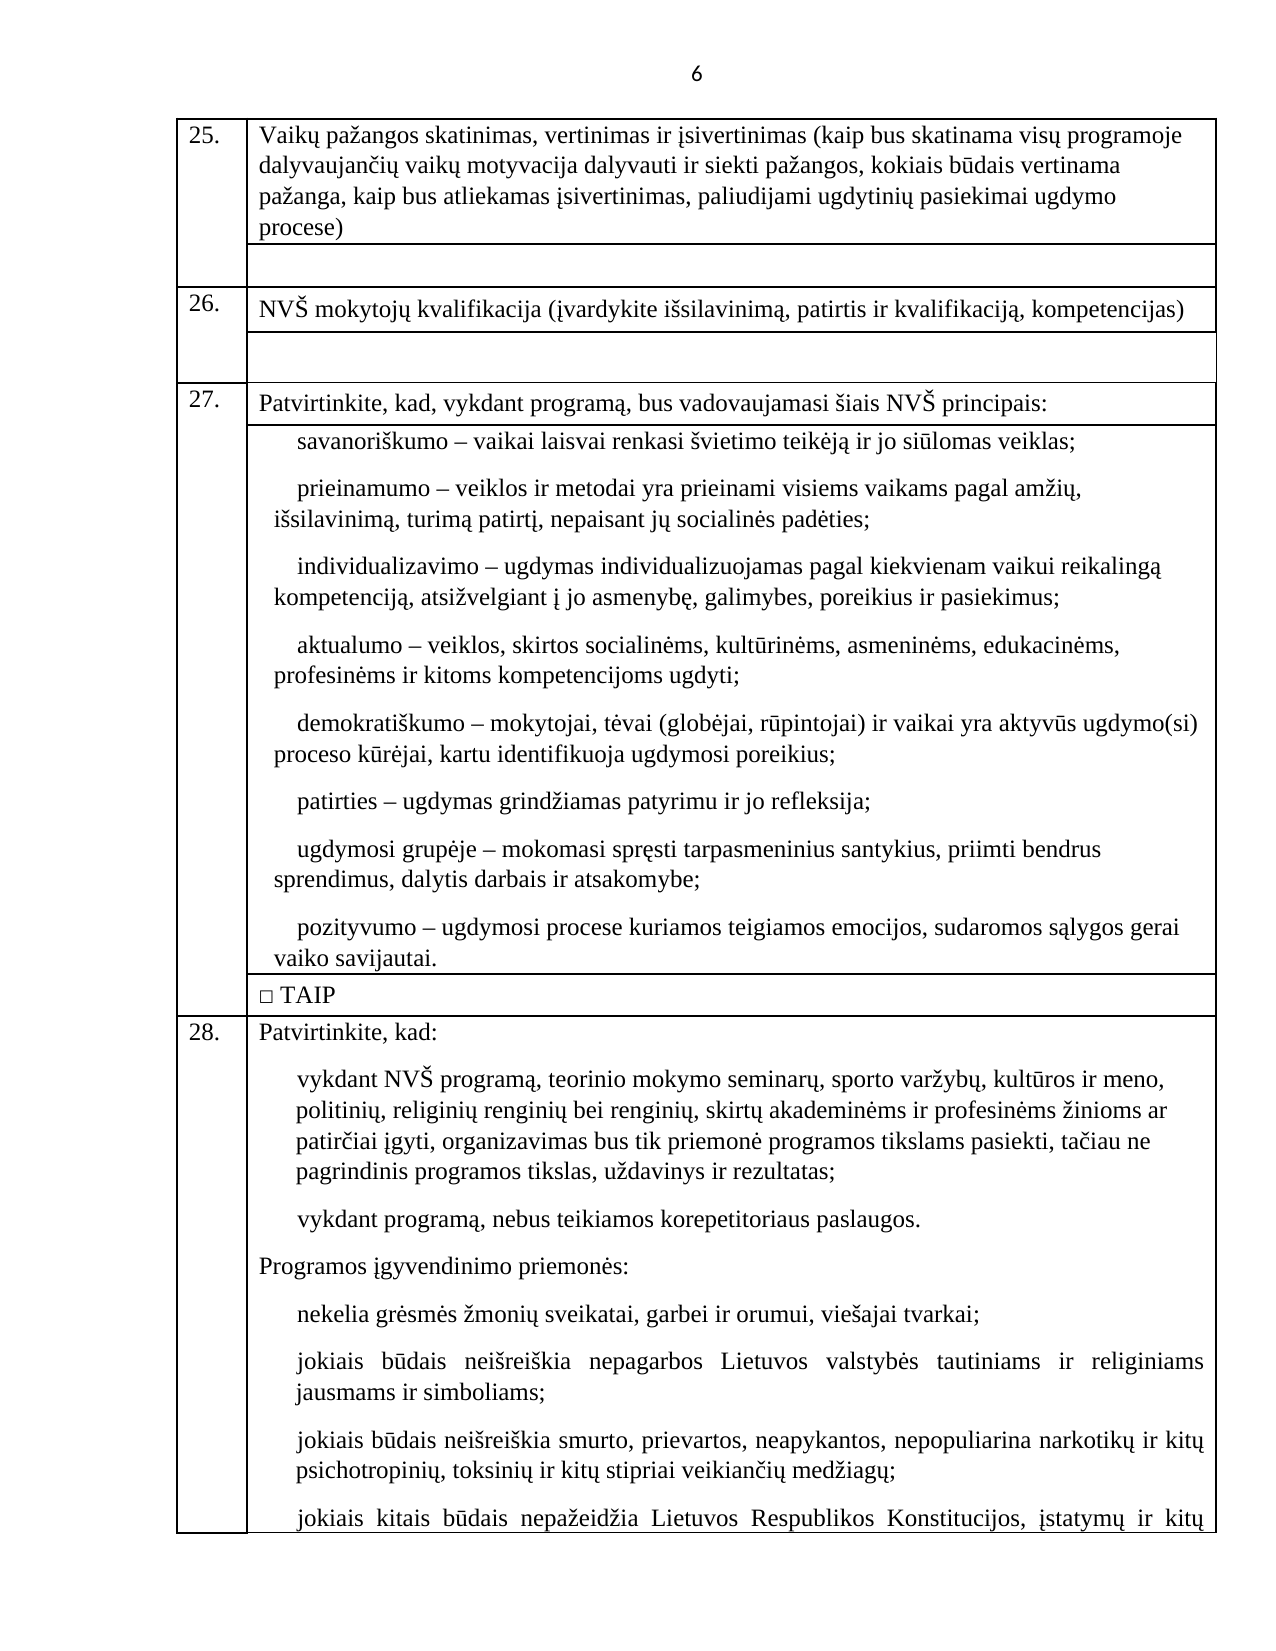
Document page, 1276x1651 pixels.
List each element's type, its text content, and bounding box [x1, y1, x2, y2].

table_cell savanoriškumo – vaikai laisvai renkasi švietimo teikėją ir jo siūlomas veiklas; prieinamumo – veiklos ir metodai yra prieinami visiems vaikams pagal amžių, išsilavinimą, turimą patirtį, nepaisant jų socialinės padėties; individualizavimo – ugdymas individualizuojamas pagal kiekvienam vaikui reikalingą kompetenciją, atsižvelgiant į jo asmenybę, galimybes, poreikius ir pasiekimus; aktualumo – veiklos, skirtos socialinėms, kultūrinėms, asmeninėms, edukacinėms, profesinėms ir kitoms kompetencijoms ugdyti; demokratiškumo – mokytojai, tėvai (globėjai, rūpintojai) ir vaikai yra aktyvūs ugdymo(si) proceso kūrėjai, kartu identifikuoja ugdymosi poreikius; patirties – ugdymas grindžiamas patyrimu ir jo refleksija; ugdymosi grupėje – mokomasi spręsti tarpasmeninius santykius, priimti bendrus sprendimus, dalytis darbais ir atsakomybe; pozityvumo – ugdymosi procese kuriamos teigiamos emocijos, sudaromos sąlygos gerai vaiko savijautai. [248, 426, 1215, 973]
table_cell NVŠ mokytojų kvalifikacija (įvardykite išsilavinimą, patirtis ir kvalifikaciją, kompetencijas) [248, 288, 1215, 331]
table_cell 27. [178, 384, 246, 1015]
table_cell Vaikų pažangos skatinimas, vertinimas ir įsivertinimas (kaip bus skatinama visų programoje dalyvaujančių vaikų motyvacija dalyvauti ir siekti pažangos, kokiais būdais vertinama pažanga, kaip bus atliekamas įsivertinimas, paliudijami ugdytinių pasiekimai ugdymo procese) [248, 120, 1215, 243]
table_cell ☐ TAIP [248, 975, 1215, 1015]
table_cell Patvirtinkite, kad: vykdant NVŠ programą, teorinio mokymo seminarų, sporto varžybų, kultūros ir meno, politinių, religinių renginių bei renginių, skirtų akademinėms ir profesinėms žinioms ar patirčiai įgyti, organizavimas bus tik priemonė programos tikslams pasiekti, tačiau ne pagrindinis programos tikslas, uždavinys ir rezultatas; vykdant programą, nebus teikiamos korepetitoriaus paslaugos. Programos įgyvendinimo priemonės: nekelia grėsmės žmonių sveikatai, garbei ir orumui, viešajai tvarkai; jokiais būdais neišreiškia nepagarbos Lietuvos valstybės tautiniams ir religiniams jausmams ir simboliams; jokiais būdais neišreiškia smurto, prievartos, neapykantos, nepopuliarina narkotikų ir kitų psichotropinių, toksinių ir kitų stipriai veikiančių medžiagų; jokiais kitais būdais nepažeidžia Lietuvos Respublikos Konstitucijos, įstatymų ir kitų [248, 1017, 1215, 1532]
table_cell Patvirtinkite, kad, vykdant programą, bus vadovaujamasi šiais NVŠ principais: [248, 383, 1215, 424]
table_cell [248, 333, 1216, 382]
table_cell [248, 245, 1215, 286]
table_cell 26. [178, 288, 246, 382]
table_cell 28. [178, 1017, 246, 1532]
table_cell 25. [178, 120, 246, 286]
